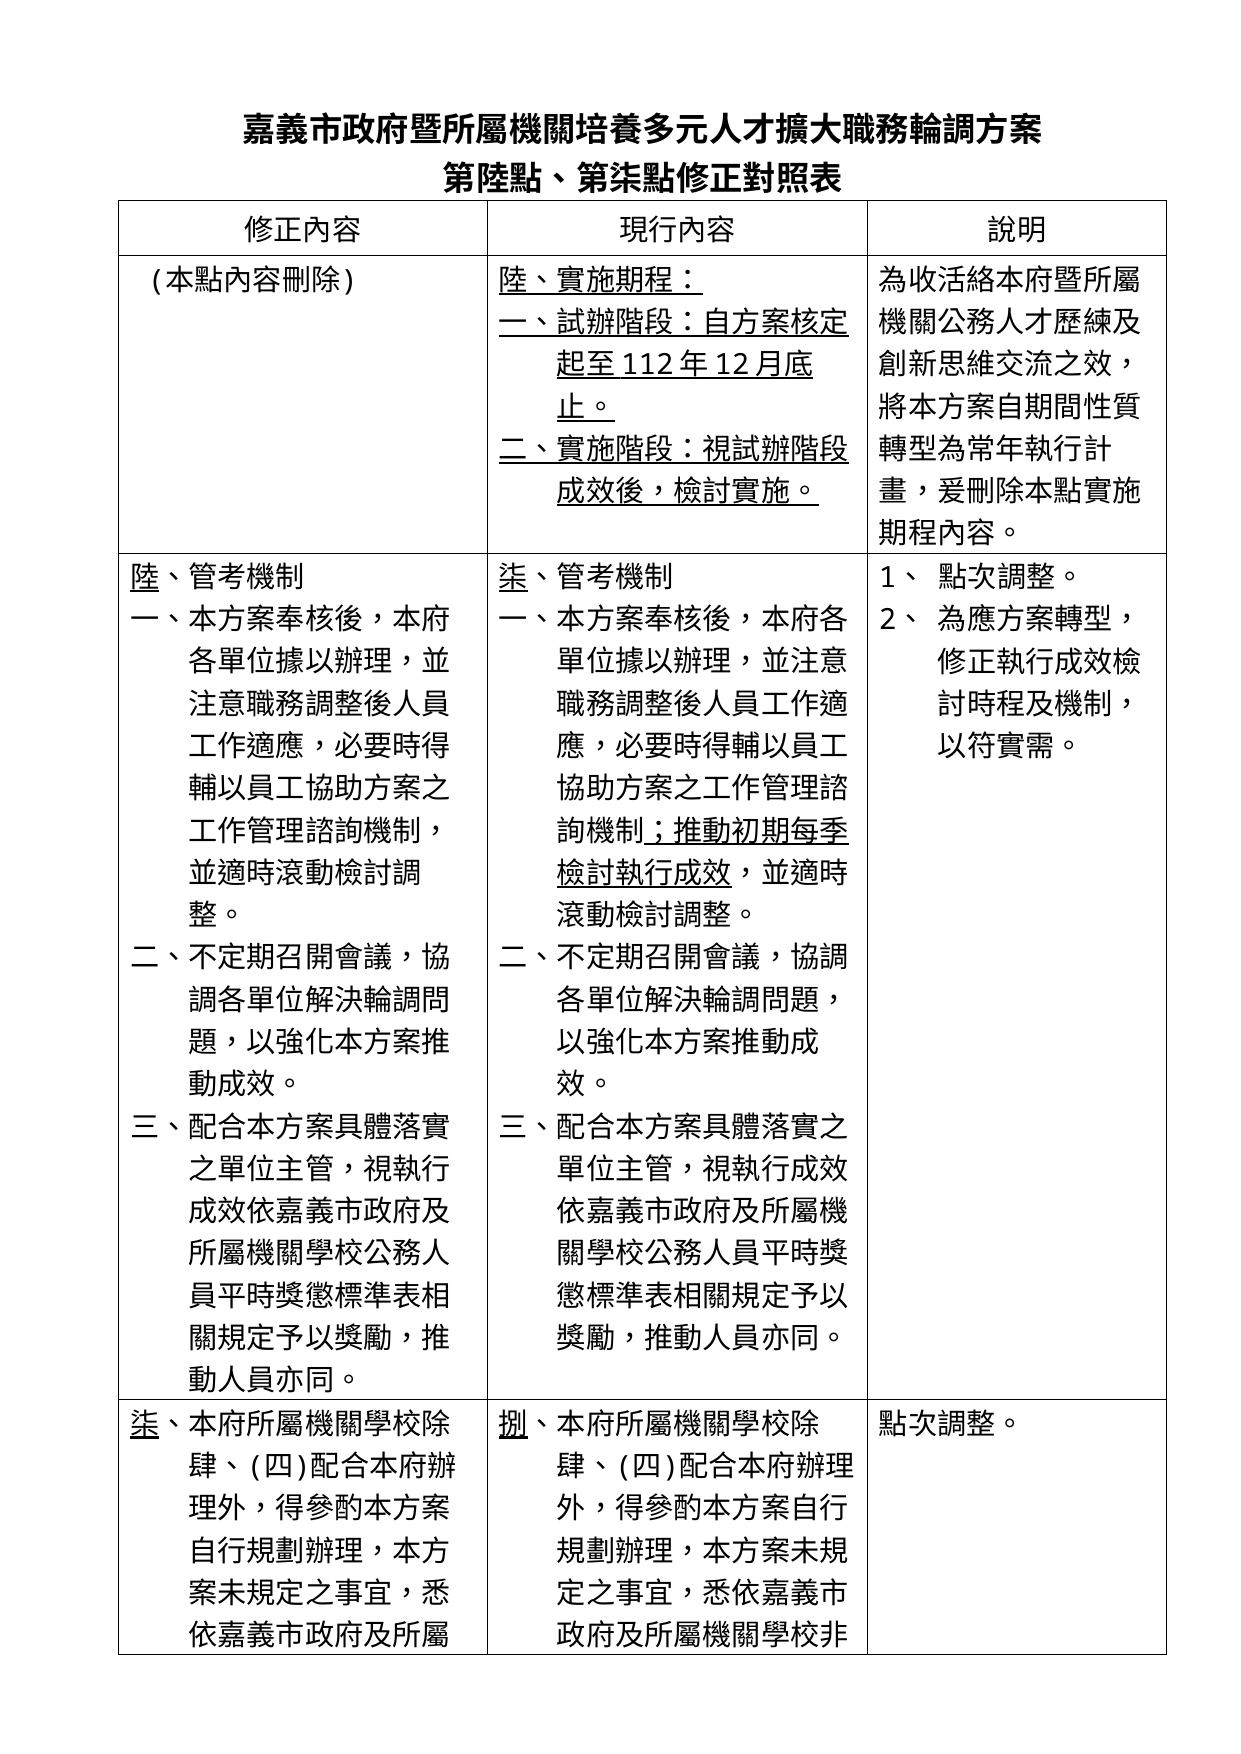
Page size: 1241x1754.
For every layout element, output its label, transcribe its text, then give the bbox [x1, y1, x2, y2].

table_cell 點次調整。 為應方案轉型，修正執行成效檢討時程及機制，以符實需。 [868, 554, 1166, 1399]
table_cell 陸、實施期程： 一、試辦階段：自方案核定起至112年12月底止。 二、實施階段：視試辦階段成效後，檢討實施。 [488, 256, 867, 552]
text 第陸點、第柒點修正對照表 [133, 151, 1152, 199]
table_header 修正內容 [119, 201, 487, 255]
table_cell 捌、本府所屬機關學校除肆、(四)配合本府辦理外，得參酌本方案自行規劃辦理，本方案未規定之事宜，悉依嘉義市政府及所屬機關學校非 [488, 1400, 867, 1654]
table_header 說明 [868, 201, 1166, 255]
table_cell 柒、本府所屬機關學校除肆、(四)配合本府辦理外，得參酌本方案自行規劃辦理，本方案未規定之事宜，悉依嘉義市政府及所屬 [119, 1400, 487, 1654]
table_cell 柒、管考機制 一、本方案奉核後，本府各單位據以辦理，並注意職務調整後人員工作適應，必要時得輔以員工協助方案之工作管理諮詢機制；推動初期每季檢討執行成效，並適時滾動檢討調整。 二、不定期召開會議，協調各單位解決輪調問題，以強化本方案推動成效。 三、配合本方案具體落實之單位主管，視執行成效依嘉義市政府及所屬機關學校公務人員平時獎懲標準表相關規定予以獎勵，推動人員亦同。 [488, 554, 867, 1399]
table_header 現行內容 [488, 201, 867, 255]
table_cell 點次調整。 [868, 1400, 1166, 1654]
table_cell 陸、管考機制 一、本方案奉核後，本府各單位據以辦理，並注意職務調整後人員工作適應，必要時得輔以員工協助方案之工作管理諮詢機制，並適時滾動檢討調整。 二、不定期召開會議，協調各單位解決輪調問題，以強化本方案推動成效。 三、配合本方案具體落實之單位主管，視執行成效依嘉義市政府及所屬機關學校公務人員平時獎懲標準表相關規定予以獎勵，推動人員亦同。 [119, 554, 487, 1399]
table_cell 為收活絡本府暨所屬機關公務人才歷練及創新思維交流之效，將本方案自期間性質轉型為常年執行計畫，爰刪除本點實施期程內容。 [868, 256, 1166, 552]
table_cell (本點內容刪除) [119, 256, 487, 552]
text 嘉義市政府暨所屬機關培養多元人才擴大職務輪調方案 [133, 103, 1152, 151]
